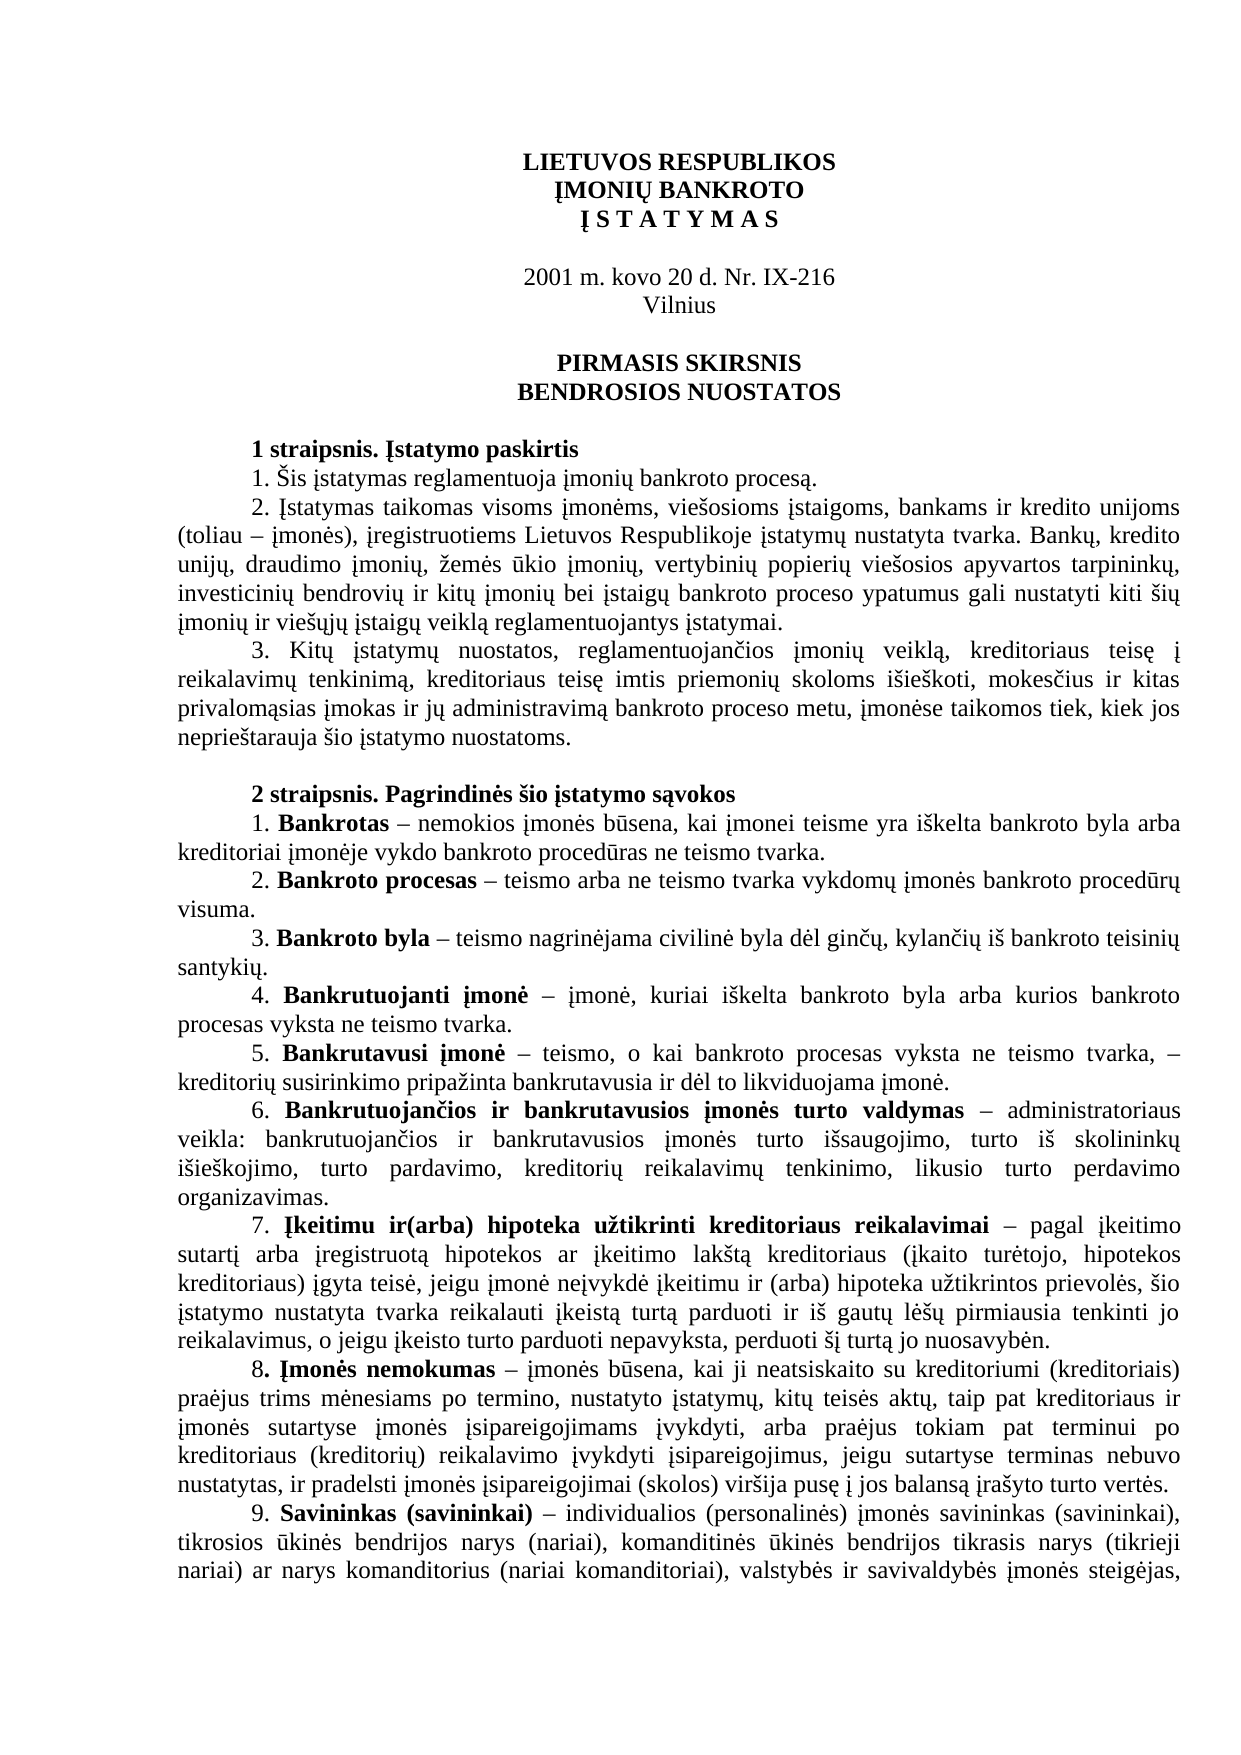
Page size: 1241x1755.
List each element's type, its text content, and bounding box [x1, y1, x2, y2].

text 2001 m. kovo 20 d. Nr. IX-216 [177, 262, 1181, 291]
text 8. Įmonės nemokumas – įmonės būsena, kai ji neatsiskaito su kreditoriumi (kreditoriais) praėjus trims mėnesiams po termino, nustatyto įstatymų, kitų teisės aktų, taip pat kreditoriaus ir įmonės sutartyse įmonės įsipareigojimams įvykdyti, arba praėjus tokiam pat terminui po kreditoriaus (kreditorių) reikalavimo įvykdyti įsipareigojimus, jeigu sutartyse terminas nebuvo nustatytas, ir pradelsti įmonės įsipareigojimai (skolos) viršija pusę į jos balansą įrašyto turto vertės. [177, 1354, 1181, 1498]
text BENDROsios NUOSTATOS [177, 377, 1181, 406]
text 1. Bankrotas – nemokios įmonės būsena, kai įmonei teisme yra iškelta bankroto byla arba kreditoriai įmonėje vykdo bankroto procedūras ne teismo tvarka. [177, 808, 1181, 866]
text LIETUVOS RESPUBLIKOS [177, 147, 1181, 176]
text PIRMASIS SKIRSNIS [177, 348, 1181, 377]
text 7. Įkeitimu ir(arba) hipoteka užtikrinti kreditoriaus reikalavimai – pagal įkeitimo sutartį arba įregistruotą hipotekos ar įkeitimo lakštą kreditoriaus (įkaito turėtojo, hipotekos kreditoriaus) įgyta teisė, jeigu įmonė neįvykdė įkeitimu ir (arba) hipoteka užtikrintos prievolės, šio įstatymo nustatyta tvarka reikalauti įkeistą turtą parduoti ir iš gautų lėšų pirmiausia tenkinti jo reikalavimus, o jeigu įkeisto turto parduoti nepavyksta, perduoti šį turtą jo nuosavybėn. [177, 1211, 1181, 1354]
text 3. Bankroto byla – teismo nagrinėjama civilinė byla dėl ginčų, kylančių iš bankroto teisinių santykių. [177, 923, 1181, 981]
text 5. Bankrutavusi įmonė – teismo, o kai bankroto procesas vyksta ne teismo tvarka, – kreditorių susirinkimo pripažinta bankrutavusia ir dėl to likviduojama įmonė. [177, 1038, 1181, 1096]
text 3. Kitų įstatymų nuostatos, reglamentuojančios įmonių veiklą, kreditoriaus teisę į reikalavimų tenkinimą, kreditoriaus teisę imtis priemonių skoloms išieškoti, mokesčius ir kitas privalomąsias įmokas ir jų administravimą bankroto proceso metu, įmonėse taikomos tiek, kiek jos neprieštarauja šio įstatymo nuostatoms. [177, 636, 1181, 751]
text 1 straipsnis. Įstatymo paskirtis [177, 434, 1181, 463]
text 2 straipsnis. Pagrindinės šio įstatymo sąvokos [177, 779, 1181, 808]
text Į S T A T Y M A S [177, 204, 1181, 233]
text 1. Šis įstatymas reglamentuoja įmonių bankroto procesą. [177, 463, 1181, 492]
text 2. Įstatymas taikomas visoms įmonėms, viešosioms įstaigoms, bankams ir kredito unijoms (toliau – įmonės), įregistruotiems Lietuvos Respublikoje įstatymų nustatyta tvarka. Bankų, kredito unijų, draudimo įmonių, žemės ūkio įmonių, vertybinių popierių viešosios apyvartos tarpininkų, investicinių bendrovių ir kitų įmonių bei įstaigų bankroto proceso ypatumus gali nustatyti kiti šių įmonių ir viešųjų įstaigų veiklą reglamentuojantys įstatymai. [177, 492, 1181, 636]
text ĮMONIŲ BANKROTO [177, 176, 1181, 204]
text 6. Bankrutuojančios ir bankrutavusios įmonės turto valdymas – administratoriaus veikla: bankrutuojančios ir bankrutavusios įmonės turto išsaugojimo, turto iš skolininkų išieškojimo, turto pardavimo, kreditorių reikalavimų tenkinimo, likusio turto perdavimo organizavimas. [177, 1096, 1181, 1211]
text Vilnius [177, 291, 1181, 319]
text 9. Savininkas (savininkai) – individualios (personalinės) įmonės savininkas (savininkai), tikrosios ūkinės bendrijos narys (nariai), komanditinės ūkinės bendrijos tikrasis narys (tikrieji nariai) ar narys komanditorius (nariai komanditoriai), valstybės ir savivaldybės įmonės steigėjas, [177, 1498, 1181, 1584]
text 4. Bankrutuojanti įmonė – įmonė, kuriai iškelta bankroto byla arba kurios bankroto procesas vyksta ne teismo tvarka. [177, 981, 1181, 1038]
text 2. Bankroto procesas – teismo arba ne teismo tvarka vykdomų įmonės bankroto procedūrų visuma. [177, 866, 1181, 923]
